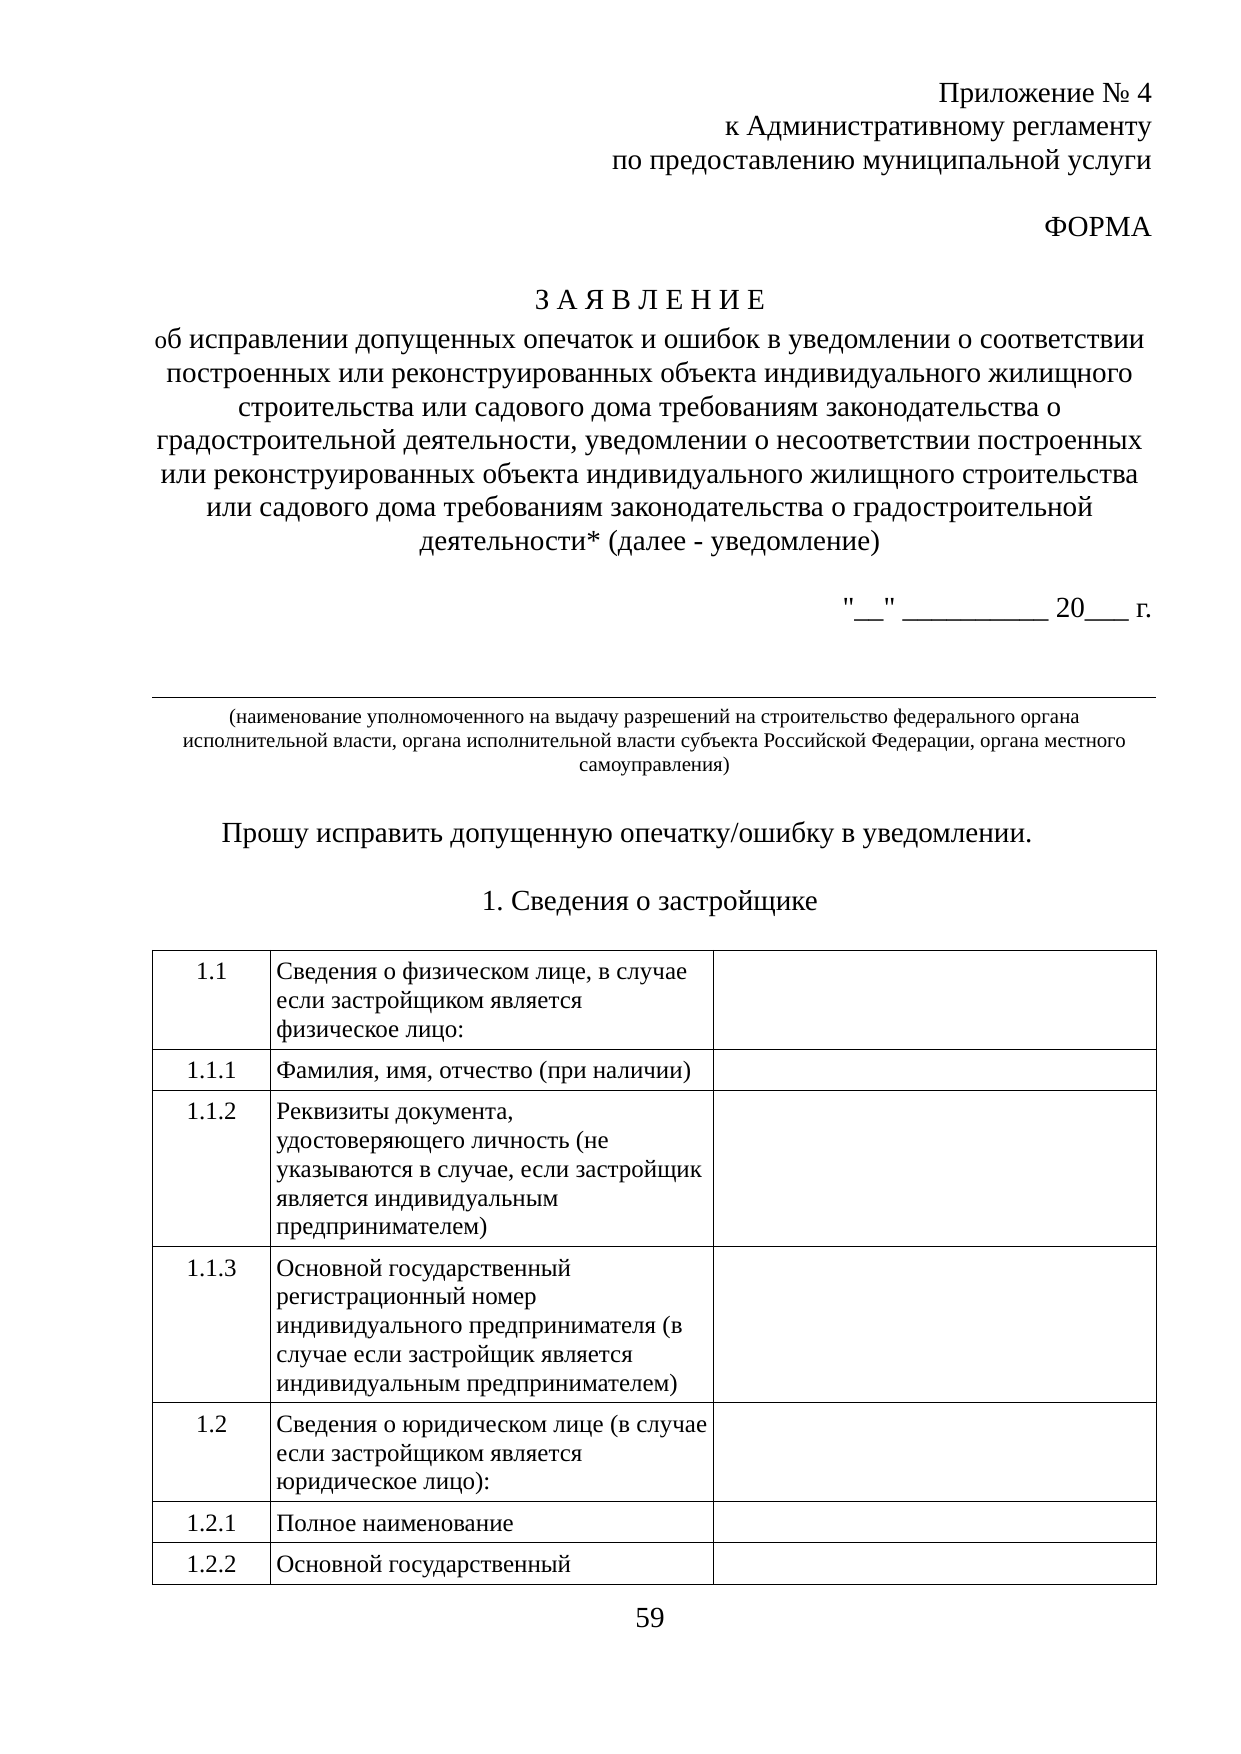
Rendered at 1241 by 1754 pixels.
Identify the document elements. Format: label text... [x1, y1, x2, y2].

table_cell 1.1.3 [153, 1247, 270, 1402]
text "__" __________ 20___ г. [148, 590, 1152, 623]
text к Административному регламенту [148, 108, 1152, 142]
table_cell [714, 1502, 1156, 1542]
table_cell Основной государственный [271, 1543, 713, 1583]
table_cell 1.1.2 [153, 1091, 270, 1246]
table_header Сведения о физическом лице, в случае если застройщиком является физическое лицо: [271, 951, 713, 1048]
text З А Я В Л Е Н И Е [148, 282, 1152, 316]
table_header [714, 951, 1156, 1048]
table_cell (наименование уполномоченного на выдачу разрешений на строительство федерального органа исполнительной власти, органа исполнительной власти субъекта Российской Федерации, органа местного самоуправления) [152, 698, 1156, 782]
table_cell Основной государственный регистрационный номер индивидуального предпринимателя (в случае если застройщик является индивидуальным предпринимателем) [271, 1247, 713, 1402]
table_cell Реквизиты документа, удостоверяющего личность (не указываются в случае, если застройщик является индивидуальным предпринимателем) [271, 1091, 713, 1246]
text об исправлении допущенных опечаток и ошибок в уведомлении о соответствии построенных или реконструированных объекта индивидуального жилищного строительства или садового дома требованиям законодательства о градостроительной деятельности, уведомлении о несоответствии построенных или реконструированных объекта индивидуального жилищного строительства или садового дома требованиям законодательства о градостроительной деятельности* (далее - уведомление) [148, 322, 1152, 556]
table_cell 1.2.1 [153, 1502, 270, 1542]
text по предоставлению муниципальной услуги [148, 142, 1152, 176]
table_cell [714, 1543, 1156, 1583]
text ФОРМА [148, 209, 1152, 243]
table_cell Фамилия, имя, отчество (при наличии) [271, 1050, 713, 1090]
text Приложение № 4 [620, 75, 1152, 108]
table_cell Полное наименование [271, 1502, 713, 1542]
table_header 1.1 [153, 951, 270, 1048]
text 1. Сведения о застройщике [148, 883, 1152, 916]
table_cell Сведения о юридическом лице (в случае если застройщиком является юридическое лицо): [271, 1403, 713, 1501]
table_cell [714, 1050, 1156, 1090]
text Прошу исправить допущенную опечатку/ошибку в уведомлении. [148, 816, 1152, 849]
table_cell [714, 1403, 1156, 1501]
table_cell [714, 1247, 1156, 1402]
table_cell 1.1.1 [153, 1050, 270, 1090]
table_header [152, 657, 1156, 697]
table_cell 1.2 [153, 1403, 270, 1501]
table_cell [714, 1091, 1156, 1246]
table_cell 1.2.2 [153, 1543, 270, 1583]
